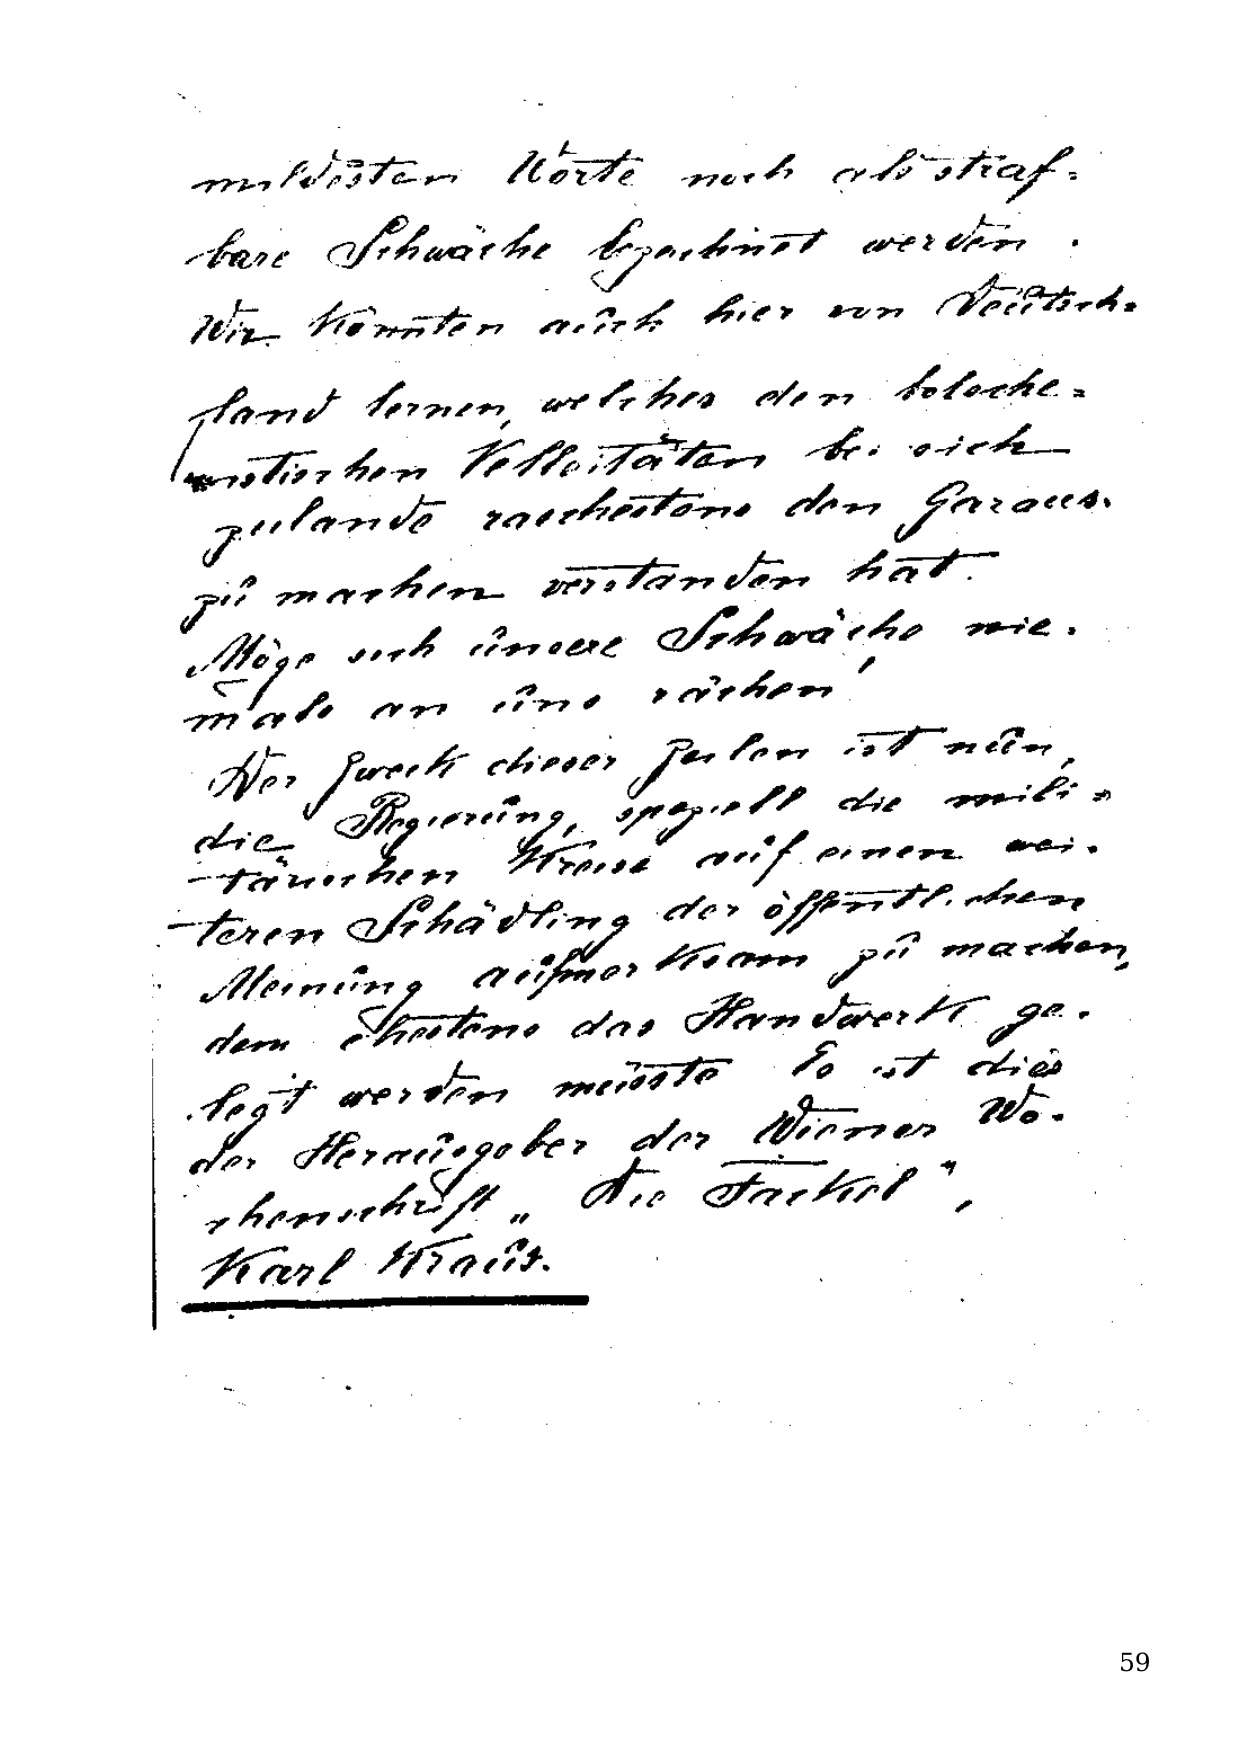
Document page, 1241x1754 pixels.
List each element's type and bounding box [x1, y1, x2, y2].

picture [152, 75, 1149, 1426]
